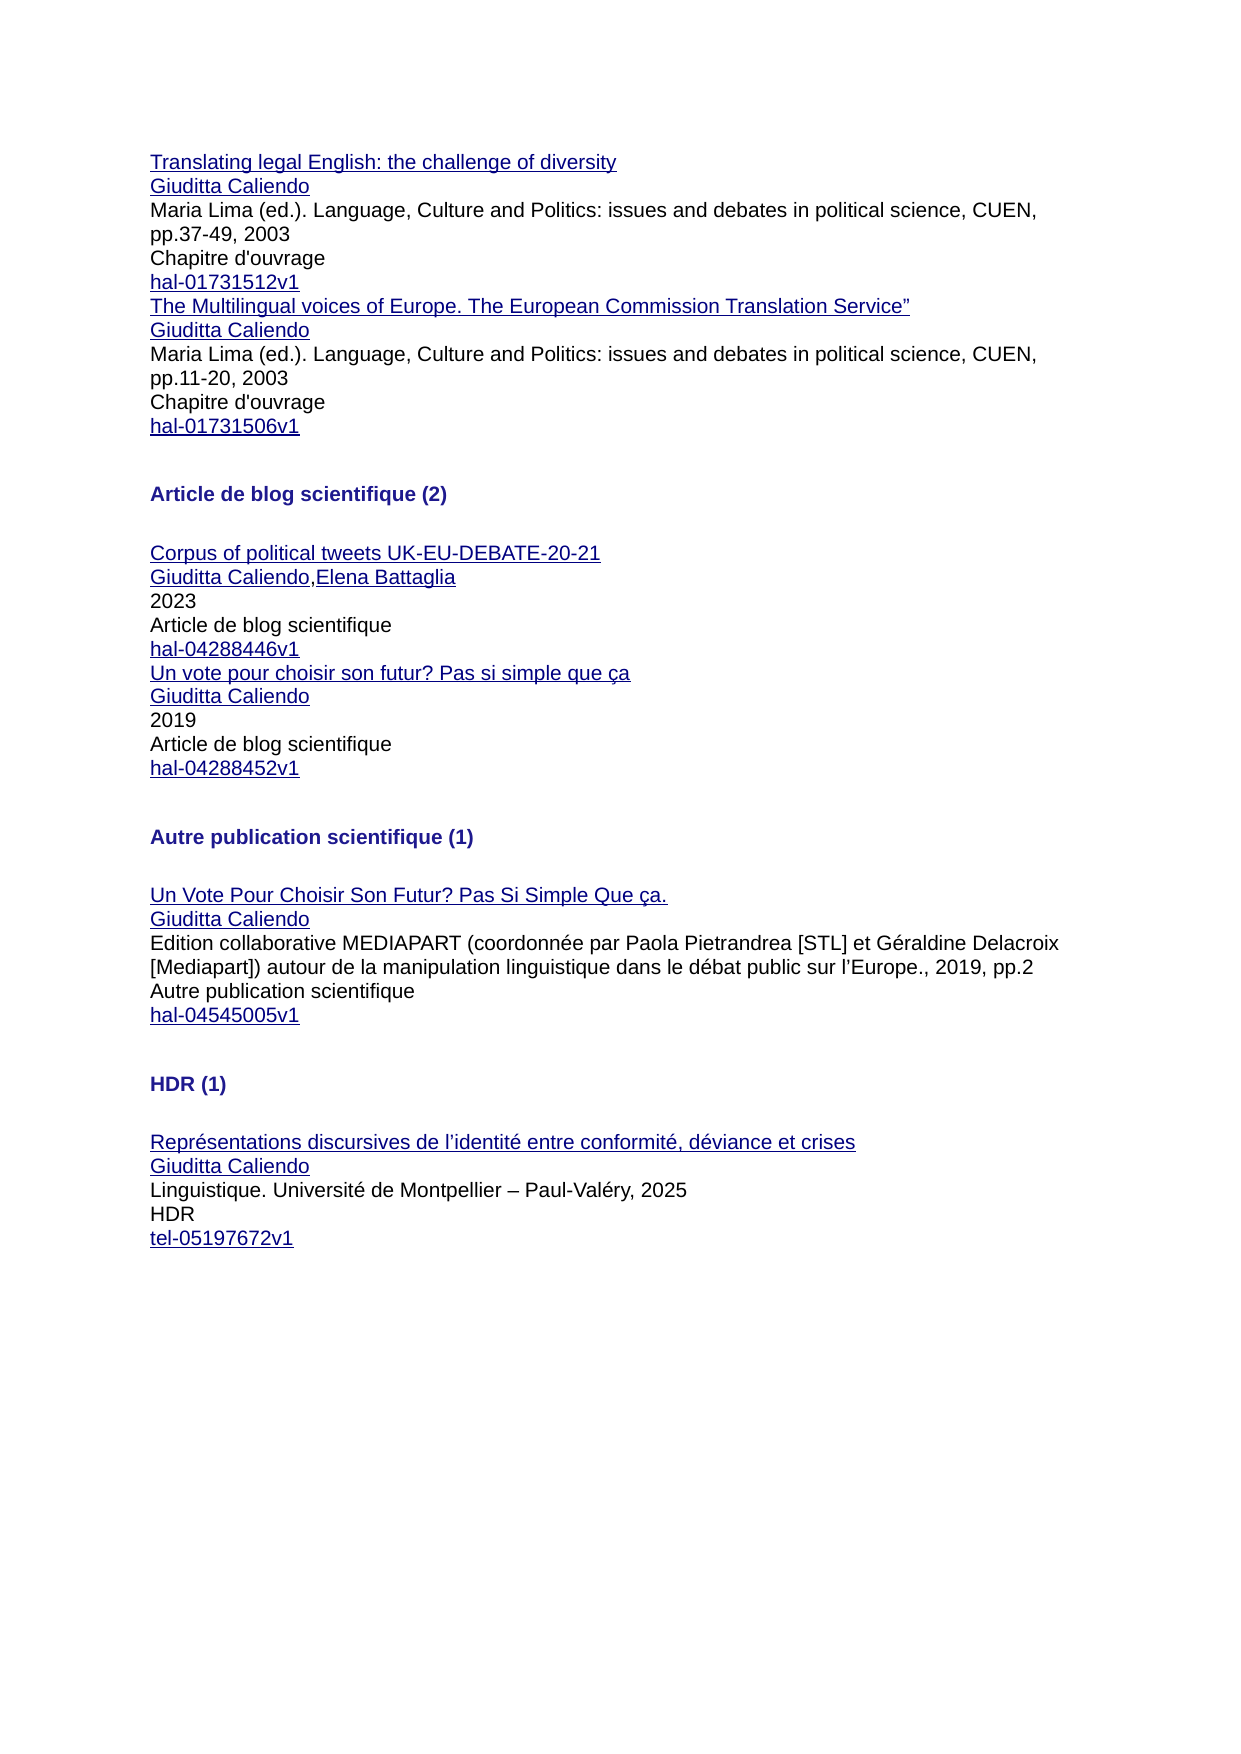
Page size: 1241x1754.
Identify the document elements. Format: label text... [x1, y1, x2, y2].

table_cell Un vote pour choisir son futur? Pas si simple que ça Giuditta Caliendo 2019 Article de blog scientifique hal-04288452v1 [150, 660, 1090, 780]
subtitle Autre publication scientifique (1) [150, 825, 1090, 849]
table_header Représentations discursives de l’identité entre conformité, déviance et crises Giuditta Caliendo Linguistique. Université de Montpellier – Paul-Valéry, 2025 HDR tel-05197672v1 [150, 1130, 1090, 1250]
table_header Corpus of political tweets UK-EU-DEBATE-20-21 Giuditta Caliendo,Elena Battaglia 2023 Article de blog scientifique hal-04288446v1 [150, 541, 1090, 660]
table_cell Translating legal English: the challenge of diversity Giuditta Caliendo Maria Lima (ed.). Language, Culture and Politics: issues and debates in political science, CUEN, pp.37-49, 2003 Chapitre d'ouvrage hal-01731512v1 [150, 150, 1090, 294]
table_header Un Vote Pour Choisir Son Futur? Pas Si Simple Que ça. Giuditta Caliendo Edition collaborative MEDIAPART (coordonnée par Paola Pietrandrea [STL] et Géraldine Delacroix [Mediapart]) autour de la manipulation linguistique dans le débat public sur l’Europe., 2019, pp.2 Autre publication scientifique hal-04545005v1 [150, 883, 1090, 1027]
subtitle HDR (1) [150, 1072, 1090, 1096]
table_cell The Multilingual voices of Europe. The European Commission Translation Service” Giuditta Caliendo Maria Lima (ed.). Language, Culture and Politics: issues and debates in political science, CUEN, pp.11-20, 2003 Chapitre d'ouvrage hal-01731506v1 [150, 294, 1090, 437]
subtitle Article de blog scientifique (2) [150, 482, 1090, 506]
